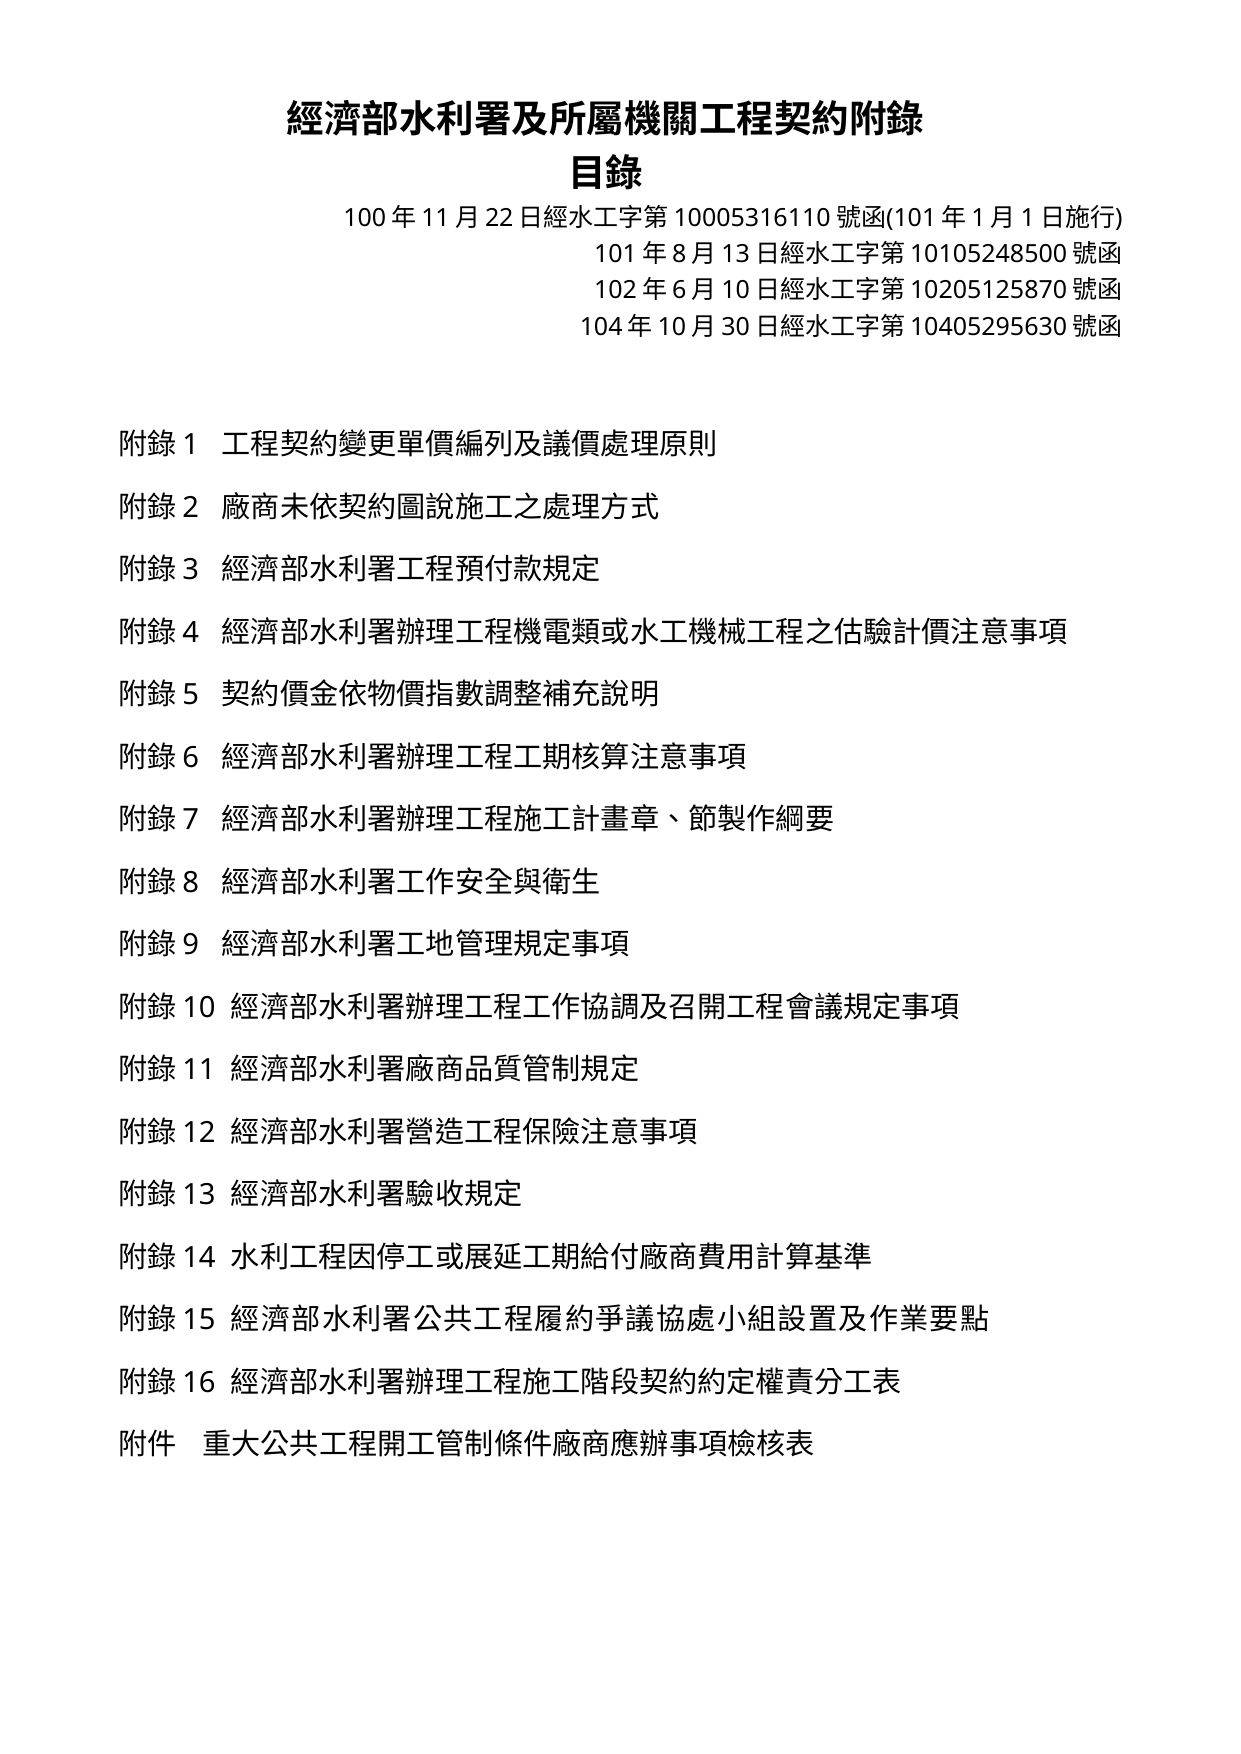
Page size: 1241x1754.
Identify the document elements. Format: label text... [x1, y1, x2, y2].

text 附錄4 經濟部水利署辦理工程機電類或水工機械工程之估驗計價注意事項 [89, 592, 1122, 655]
text 附錄1 工程契約變更單價編列及議價處理原則 [89, 405, 1122, 467]
text 附錄9 經濟部水利署工地管理規定事項 [89, 905, 1122, 967]
text 104年10月30日經水工字第10405295630號函 [89, 306, 1122, 342]
text 附錄12 經濟部水利署營造工程保險注意事項 [89, 1092, 1122, 1155]
text 附錄6 經濟部水利署辦理工程工期核算注意事項 [89, 717, 1122, 780]
text 附錄7 經濟部水利署辦理工程施工計畫章、節製作綱要 [89, 780, 1122, 842]
text 附錄16 經濟部水利署辦理工程施工階段契約約定權責分工表 [89, 1342, 1122, 1405]
text 附錄10 經濟部水利署辦理工程工作協調及召開工程會議規定事項 [89, 967, 1122, 1030]
text 附錄5 契約價金依物價指數調整補充說明 [89, 655, 1122, 717]
text 102年6月10日經水工字第10205125870號函 [89, 270, 1122, 306]
text 100年11月22日經水工字第10005316110號函(101年1月1日施行) [89, 197, 1122, 233]
text 附件 重大公共工程開工管制條件廠商應辦事項檢核表 [89, 1405, 1122, 1467]
text 附錄11 經濟部水利署廠商品質管制規定 [89, 1030, 1122, 1092]
text 附錄14 水利工程因停工或展延工期給付廠商費用計算基準 [89, 1217, 1122, 1280]
text 附錄3 經濟部水利署工程預付款規定 [89, 530, 1122, 592]
text 附錄15 經濟部水利署公共工程履約爭議協處小組設置及作業要點 [89, 1280, 1122, 1342]
text 101年8月13日經水工字第10105248500號函 [89, 233, 1122, 270]
text 附錄8 經濟部水利署工作安全與衛生 [89, 842, 1122, 905]
text 附錄13 經濟部水利署驗收規定 [89, 1155, 1122, 1217]
text 經濟部水利署及所屬機關工程契約附錄 [89, 89, 1122, 143]
text 目錄 [89, 143, 1122, 197]
text 附錄2 廠商未依契約圖說施工之處理方式 [89, 467, 1122, 530]
